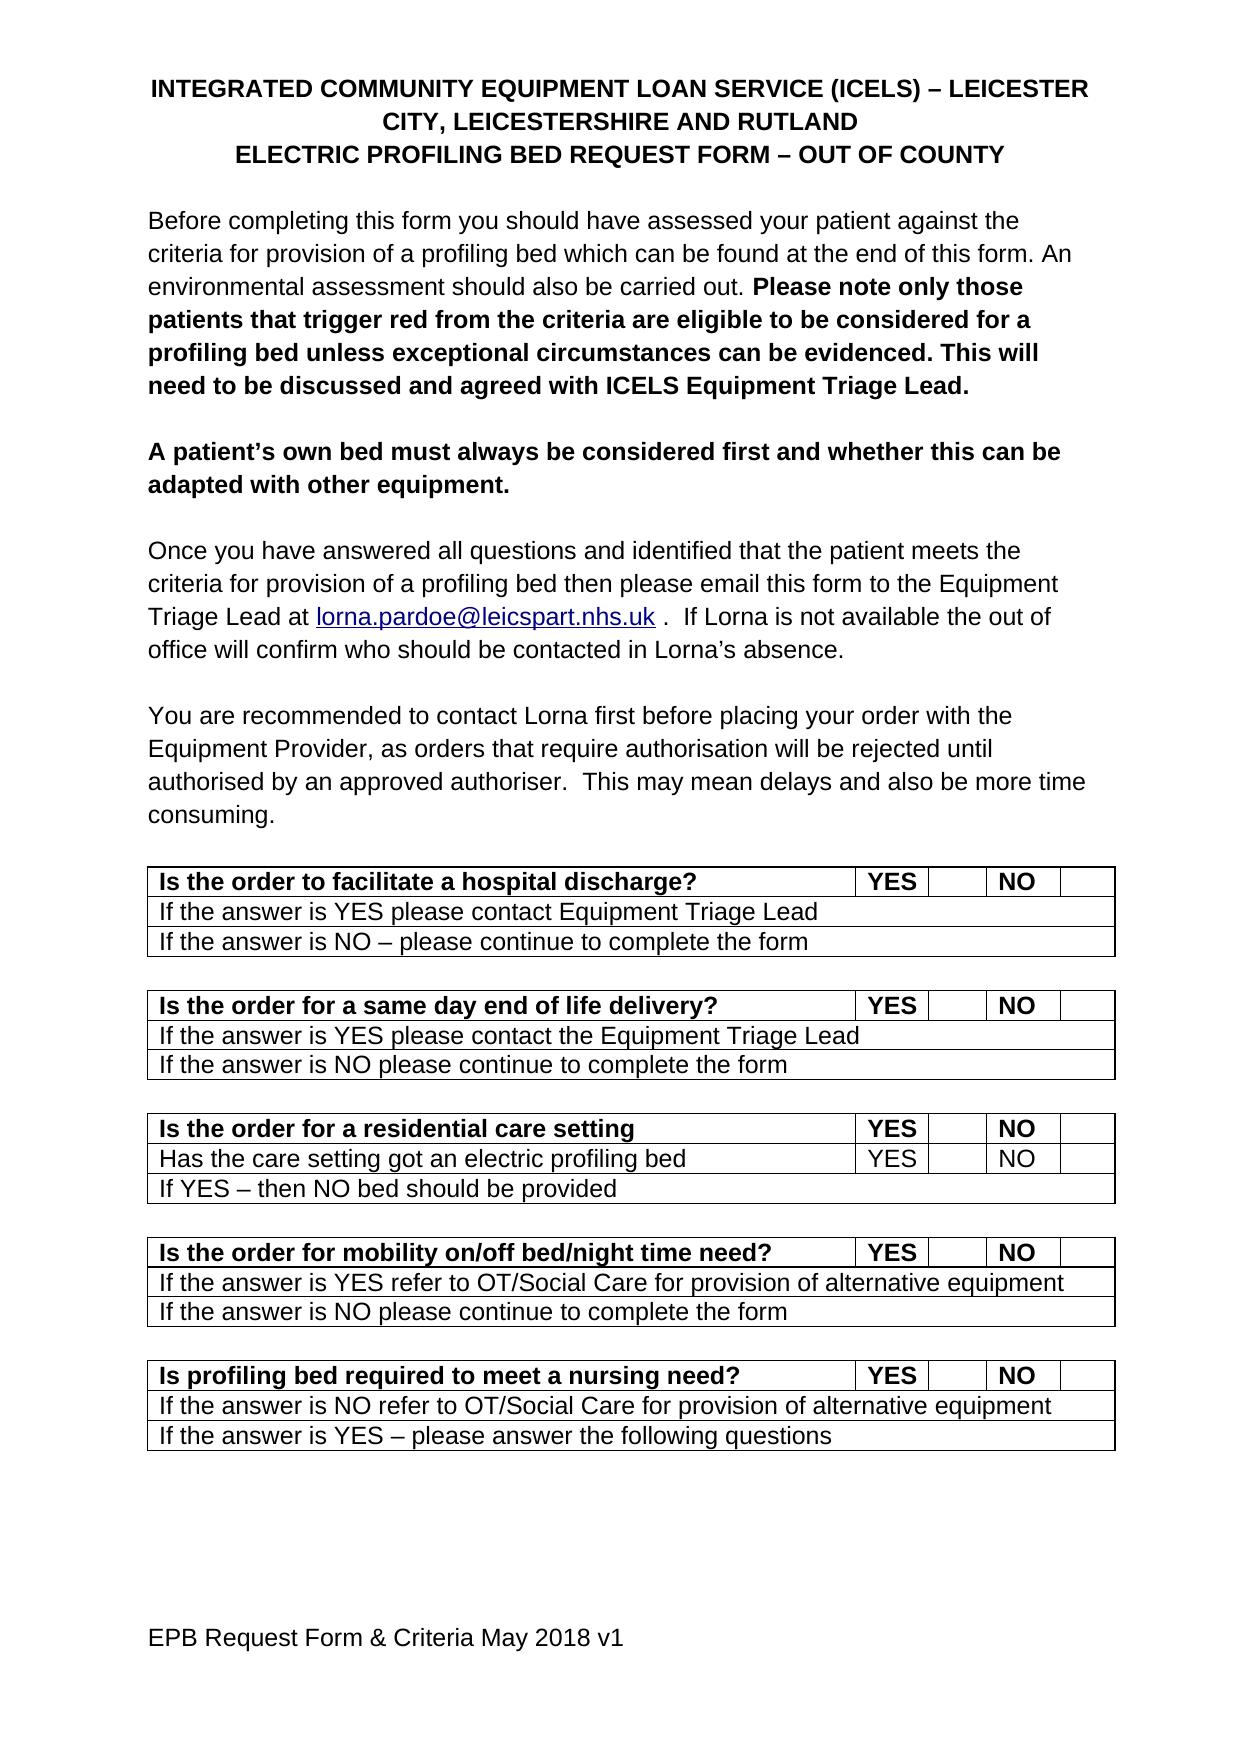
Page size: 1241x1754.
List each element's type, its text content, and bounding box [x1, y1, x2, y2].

table_header NO [987, 868, 1060, 896]
table_header NO [987, 1114, 1060, 1143]
table_header Is the order for a residential care setting [148, 1114, 855, 1143]
table_header [1061, 1114, 1114, 1143]
table_cell If the answer is YES refer to OT/Social Care for provision of alternative equipment [148, 1268, 1114, 1296]
table_header NO [987, 1361, 1060, 1390]
table_header Is profiling bed required to meet a nursing need? [148, 1361, 855, 1390]
table_header Is the order for mobility on/off bed/night time need? [148, 1238, 855, 1266]
table_header YES [856, 1114, 928, 1143]
table_header [929, 1114, 986, 1143]
text ELECTRIC PROFILING BED REQUEST FORM – OUT OF COUNTY [148, 140, 1092, 169]
table_header YES [856, 868, 928, 896]
table_cell If the answer is YES please contact the Equipment Triage Lead [148, 1021, 1114, 1049]
table_header NO [987, 1238, 1060, 1266]
text Before completing this form you should have assessed your patient against the criteria for provision of a profiling bed which can be found at the end of this form. An environmental assessment should also be carried out. Please note only those patients that trigger red from the criteria are eligible to be considered for a profiling bed unless exceptional circumstances can be evidenced. This will need to be discussed and agreed with ICELS Equipment Triage Lead. [148, 206, 1092, 400]
table_cell If the answer is NO please continue to complete the form [148, 1050, 1114, 1079]
text Once you have answered all questions and identified that the patient meets the criteria for provision of a profiling bed then please email this form to the Equipment Triage Lead at lorna.pardoe@leicspart.nhs.uk . If Lorna is not available the out of office will confirm who should be contacted in Lorna’s absence. [148, 536, 1092, 664]
table_header Is the order to facilitate a hospital discharge? [148, 868, 855, 896]
table_header YES [856, 1361, 928, 1390]
table_cell If the answer is NO – please continue to complete the form [148, 927, 1114, 956]
table_cell [1061, 1144, 1114, 1173]
table_header [1061, 868, 1114, 896]
table_header Is the order for a same day end of life delivery? [148, 991, 855, 1019]
table_header [929, 991, 986, 1019]
table_cell If the answer is YES please contact Equipment Triage Lead [148, 897, 1114, 926]
table_cell If YES – then NO bed should be provided [148, 1174, 1114, 1203]
table_header [1061, 1361, 1114, 1390]
table_header [929, 868, 986, 896]
table_header [1061, 1238, 1114, 1266]
table_header [1061, 991, 1114, 1019]
table_cell NO [987, 1144, 1060, 1173]
table_cell YES [856, 1144, 928, 1173]
table_header [929, 1361, 986, 1390]
table_header YES [856, 991, 928, 1019]
table_header NO [987, 991, 1060, 1019]
table_cell If the answer is NO please continue to complete the form [148, 1297, 1114, 1326]
text INTEGRATED COMMUNITY EQUIPMENT LOAN SERVICE (ICELS) – LEICESTER CITY, LEICESTERSHIRE AND RUTLAND [148, 74, 1092, 136]
table_header YES [856, 1238, 928, 1266]
table_header [929, 1238, 986, 1266]
text A patient’s own bed must always be considered first and whether this can be adapted with other equipment. [148, 437, 1092, 499]
table_cell Has the care setting got an electric profiling bed [148, 1144, 855, 1173]
text You are recommended to contact Lorna first before placing your order with the Equipment Provider, as orders that require authorisation will be rejected until authorised by an approved authoriser. This may mean delays and also be more time consuming. [148, 701, 1092, 829]
table_cell [929, 1144, 986, 1173]
table_cell If the answer is NO refer to OT/Social Care for provision of alternative equipment [148, 1391, 1114, 1420]
table_cell If the answer is YES – please answer the following questions [148, 1421, 1114, 1449]
